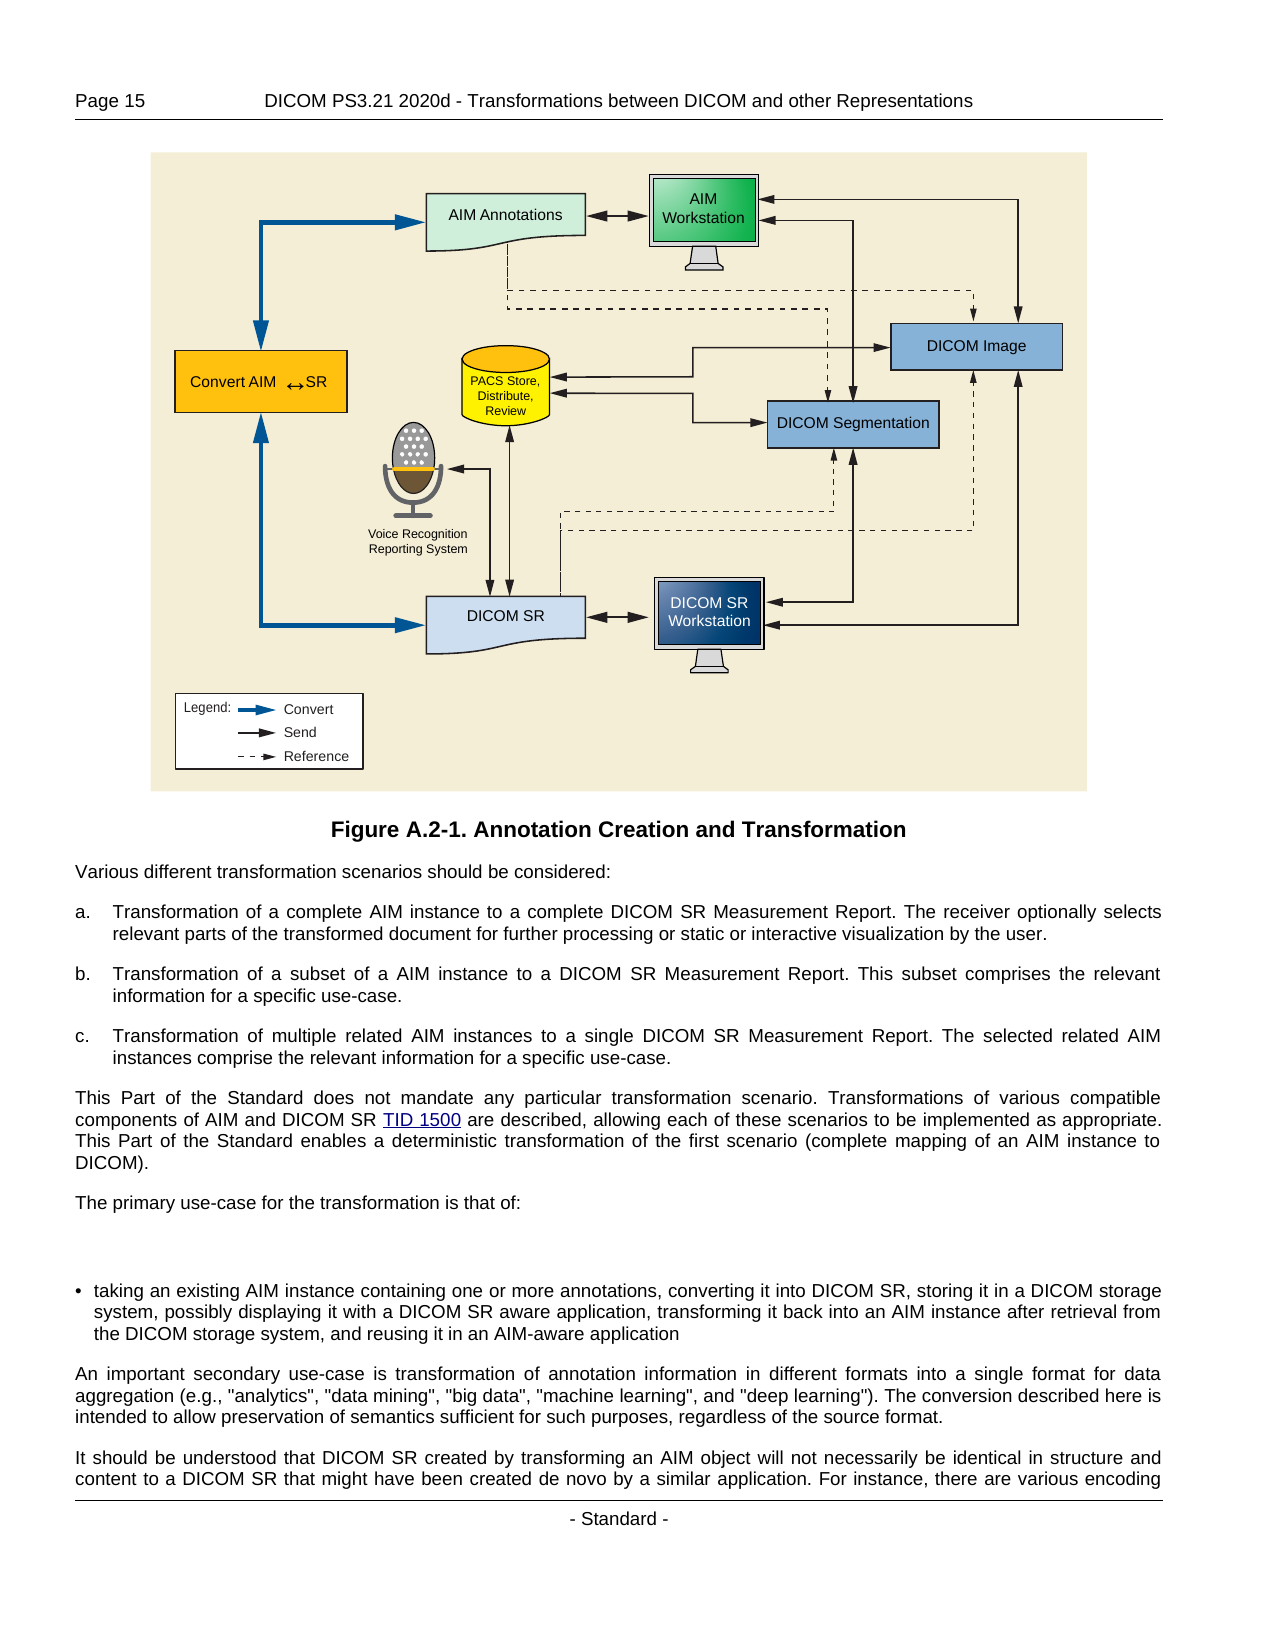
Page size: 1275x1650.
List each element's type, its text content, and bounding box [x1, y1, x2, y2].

text It should be understood that DICOM SR created by transforming an AIM object will not necessarily be identical in structure and content to a DICOM SR that might have been created de novo by a similar application. For instance, there are various encoding [75, 1446, 1162, 1489]
text An important secondary use-case is transformation of annotation information in different formats into a single format for data aggregation (e.g., "analytics", "data mining", "big data", "machine learning", and "deep learning"). The conversion described here is intended to allow preservation of semantics sufficient for such purposes, regardless of the source format. [75, 1363, 1162, 1428]
text This Part of the Standard does not mandate any particular transformation scenario. Transformations of various compatible components of AIM and DICOM SR TID 1500 are described, allowing each of these scenarios to be implemented as appropriate. This Part of the Standard enables a deterministic transformation of the first scenario (complete mapping of an AIM instance to DICOM). [75, 1087, 1162, 1173]
text The primary use-case for the transformation is that of: [75, 1192, 1162, 1213]
text Figure A.2-1. Annotation Creation and Transformation [75, 816, 1162, 842]
text c. Transformation of multiple related AIM instances to a single DICOM SR Measurement Report. The selected related AIM instances comprise the relevant information for a specific use-case. [75, 1025, 1162, 1068]
text b. Transformation of a subset of a AIM instance to a DICOM SR Measurement Report. This subset comprises the relevant information for a specific use-case. [75, 963, 1162, 1006]
text a. Transformation of a complete AIM instance to a complete DICOM SR Measurement Report. The receiver optionally selects relevant parts of the transformed document for further processing or static or interactive visualization by the user. [75, 901, 1162, 944]
text • taking an existing AIM instance containing one or more annotations, converting it into DICOM SR, storing it in a DICOM storage system, possibly displaying it with a DICOM SR aware application, transforming it back into an AIM instance after retrieval from the DICOM storage system, and reusing it in an AIM-aware application [75, 1279, 1162, 1344]
text Various different transformation scenarios should be considered: [75, 861, 1162, 882]
